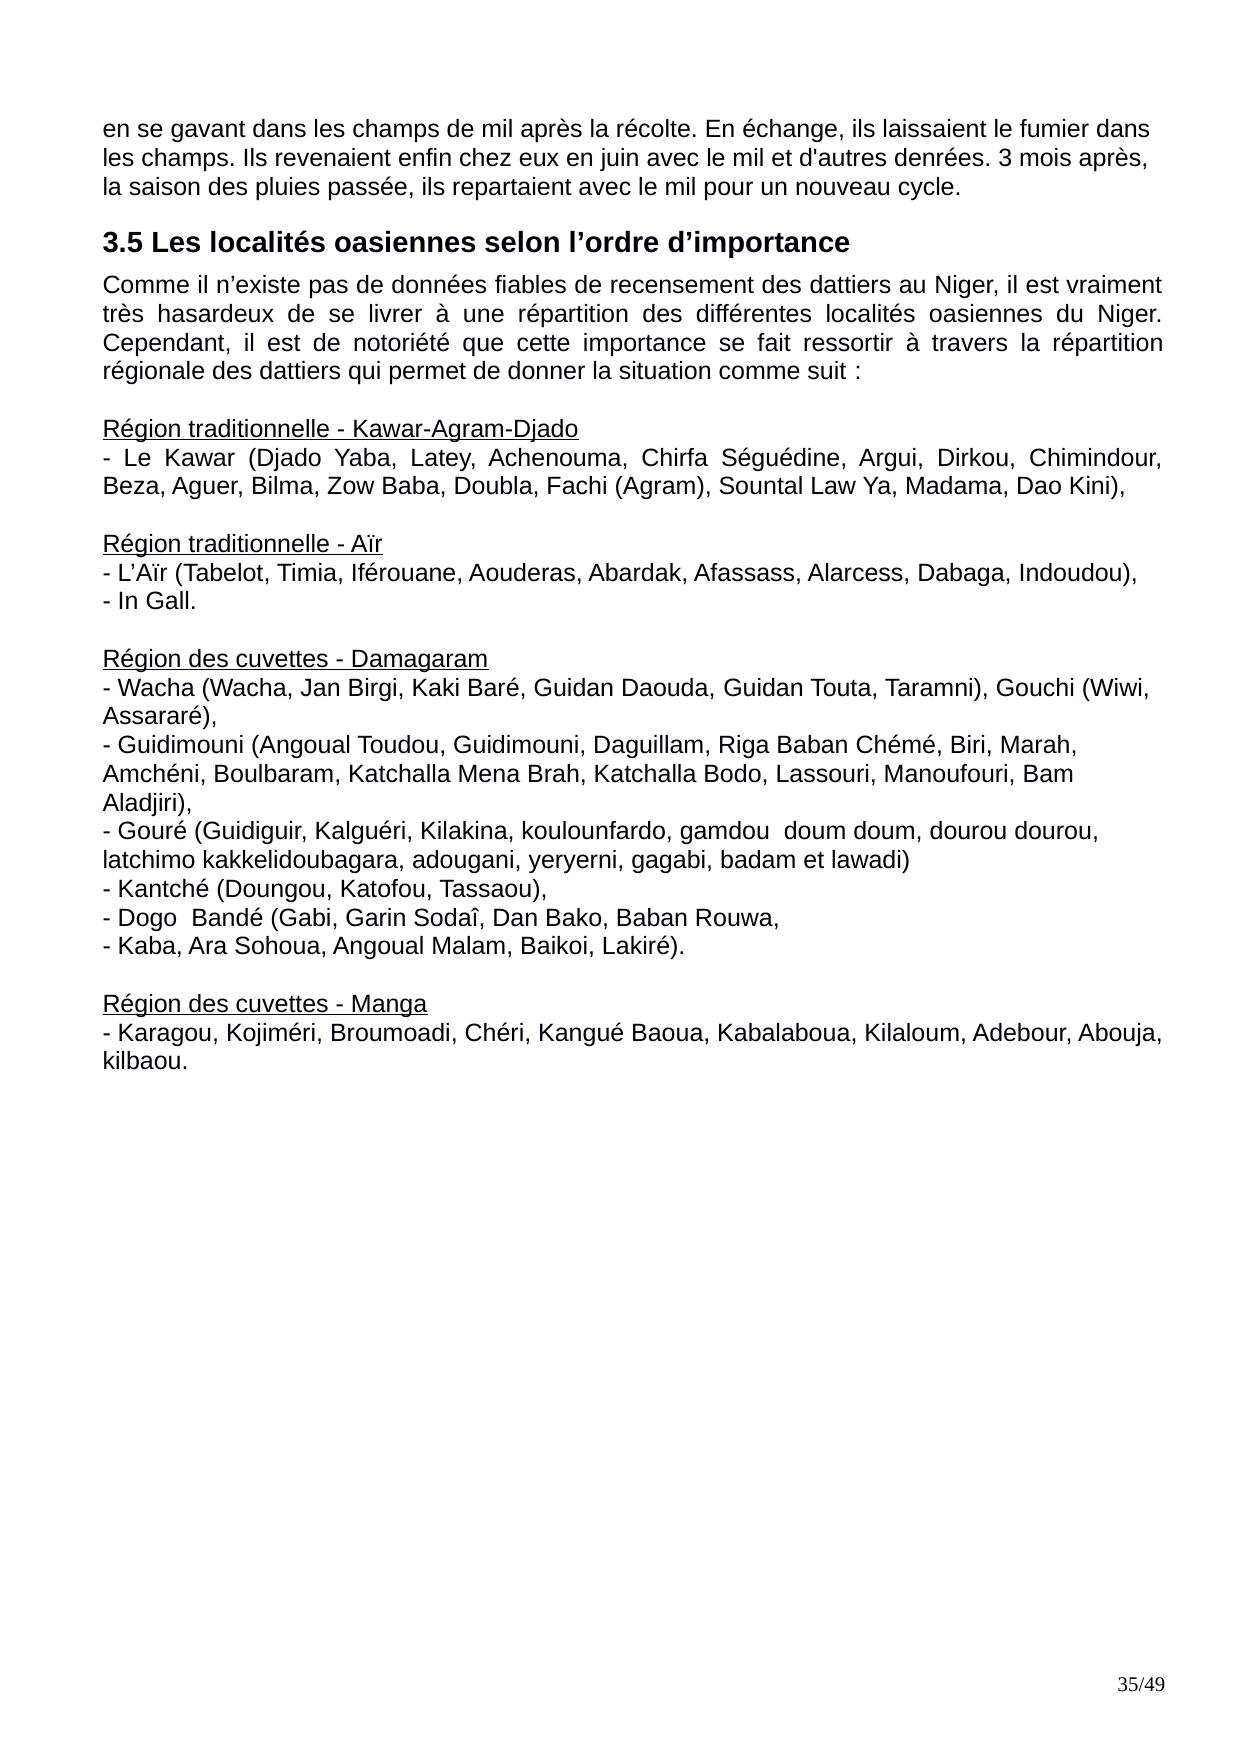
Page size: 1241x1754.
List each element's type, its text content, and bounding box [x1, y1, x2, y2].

text Région des cuvettes - Manga [102, 989, 1165, 1018]
list - Wacha (Wacha, Jan Birgi, Kaki Baré, Guidan Daouda, Guidan Touta, Taramni), Gouchi (Wiwi, Assararé), [102, 673, 1165, 730]
subtitle 3.5 Les localités oasiennes selon l’ordre d’importance [102, 225, 1165, 259]
text Région traditionnelle - Aïr [102, 529, 1165, 558]
list - Guidimouni (Angoual Toudou, Guidimouni, Daguillam, Riga Baban Chémé, Biri, Marah, Amchéni, Boulbaram, Katchalla Mena Brah, Katchalla Bodo, Lassouri, Manoufouri, Bam Aladjiri), [102, 730, 1165, 816]
list - Gouré (Guidiguir, Kalguéri, Kilakina, koulounfardo, gamdou doum doum, dourou dourou, latchimo kakkelidoubagara, adougani, yeryerni, gagabi, badam et lawadi) [102, 816, 1165, 874]
list - Kantché (Doungou, Katofou, Tassaou), [102, 874, 1165, 903]
list Région des cuvettes - Damagaram [102, 644, 1240, 673]
text en se gavant dans les champs de mil après la récolte. En échange, ils laissaient le fumier dans les champs. Ils revenaient enfin chez eux en juin avec le mil et d'autres denrées. 3 mois après, la saison des pluies passée, ils repartaient avec le mil pour un nouveau cycle. [102, 114, 1165, 200]
text Région traditionnelle - Kawar-Agram-Djado [102, 414, 1165, 443]
text Comme il n’existe pas de données fiables de recensement des dattiers au Niger, il est vraiment très hasardeux de se livrer à une répartition des différentes localités oasiennes du Niger. Cependant, il est de notoriété que cette importance se fait ressortir à travers la répartition régionale des dattiers qui permet de donner la situation comme suit : [102, 270, 1165, 385]
text - L’Aïr (Tabelot, Timia, Iférouane, Aouderas, Abardak, Afassass, Alarcess, Dabaga, Indoudou), [102, 558, 1165, 586]
text - Karagou, Kojiméri, Broumoadi, Chéri, Kangué Baoua, Kabalaboua, Kilaloum, Adebour, Abouja, kilbaou. [102, 1018, 1165, 1075]
text - Kaba, Ara Sohoua, Angoual Malam, Baikoi, Lakiré). [102, 931, 1165, 960]
text - In Gall. [102, 586, 1165, 615]
text - Le Kawar (Djado Yaba, Latey, Achenouma, Chirfa Séguédine, Argui, Dirkou, Chimindour, Beza, Aguer, Bilma, Zow Baba, Doubla, Fachi (Agram), Sountal Law Ya, Madama, Dao Kini), [102, 443, 1165, 500]
list - Dogo Bandé (Gabi, Garin Sodaî, Dan Bako, Baban Rouwa, [102, 903, 1165, 931]
